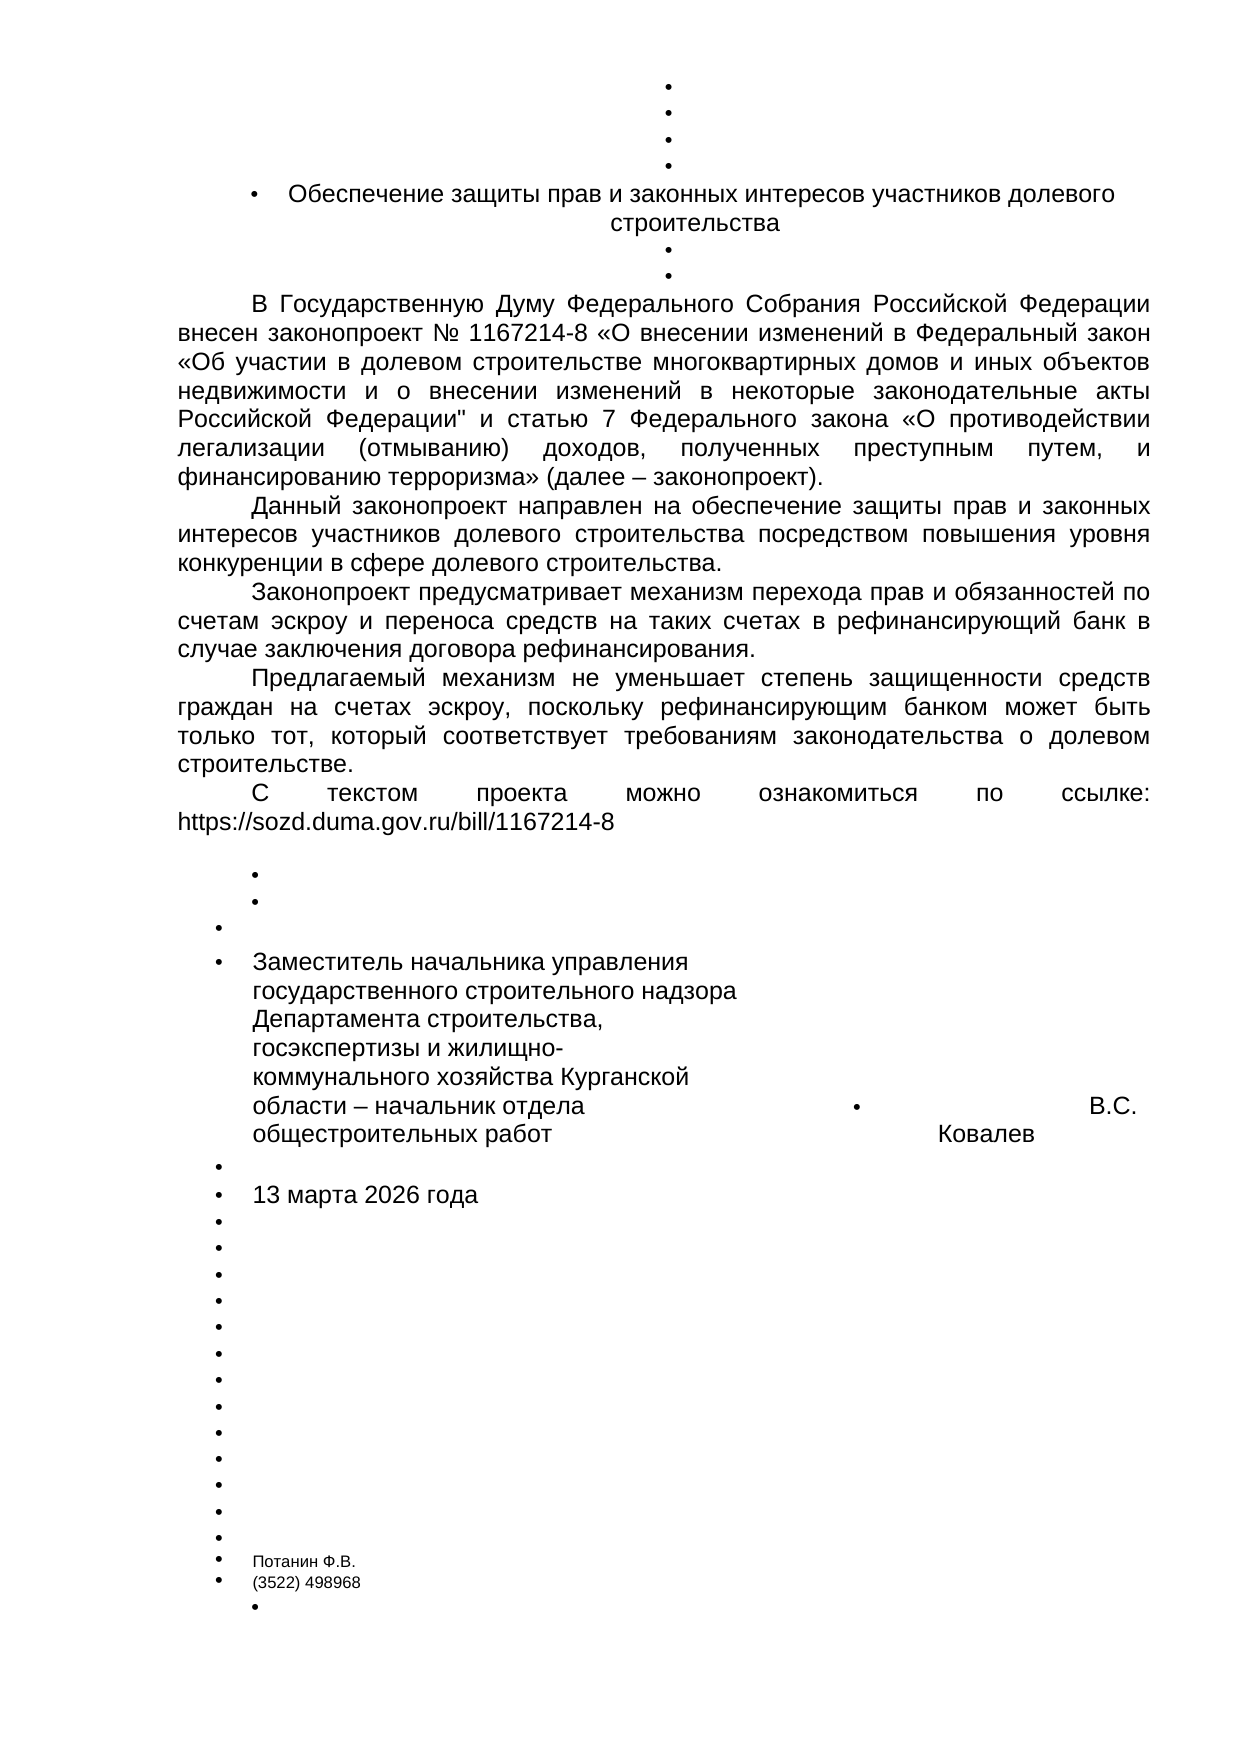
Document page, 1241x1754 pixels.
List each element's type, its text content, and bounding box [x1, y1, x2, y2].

list Обеспечение защиты прав и законных интересов участников долевого строительства [215, 179, 1152, 237]
table_header [955, 1130, 960, 1141]
text С текстом проекта можно ознакомиться по ссылке: https://sozd.duma.gov.ru/bill/1167214-8 [177, 778, 1152, 836]
table_header В.С. Ковалев [960, 941, 1181, 1154]
text Предлагаемый механизм не уменьшает степень защищенности средств граждан на счетах эскроу, поскольку рефинансирующим банком может быть только тот, который соответствует требованиям законодательства о долевом строительстве. [177, 663, 1152, 778]
text В Государственную Думу Федерального Собрания Российской Федерации внесен законопроект № 1167214-8 «О внесении изменений в Федеральный закон «Об участии в долевом строительстве многоквартирных домов и иных объектов недвижимости и о внесении изменений в некоторые законодательные акты Российской Федерации" и статью 7 Федерального закона «О противодействии легализации (отмыванию) доходов, полученных преступным путем, и финансированию терроризма» (далее – законопроект). [177, 289, 1152, 491]
table_header [746, 941, 960, 1154]
text Законопроект предусматривает механизм перехода прав и обязанностей по счетам эскроу и переноса средств на таких счетах в рефинансирующий банк в случае заключения договора рефинансирования. [177, 577, 1152, 663]
list Потанин Ф.В. [215, 1552, 1152, 1572]
list 13 марта 2026 года [215, 1180, 1152, 1209]
text Данный законопроект направлен на обеспечение защиты прав и законных интересов участников долевого строительства посредством повышения уровня конкуренции в сфере долевого строительства. [177, 491, 1152, 577]
table_header Заместитель начальника управления государственного строительного надзора Департамента строительства, госэкспертизы и жилищно-коммунального хозяйства Курганской области – начальник отдела общестроительных работ [172, 941, 746, 1154]
list (3522) 498968 [215, 1572, 1152, 1593]
